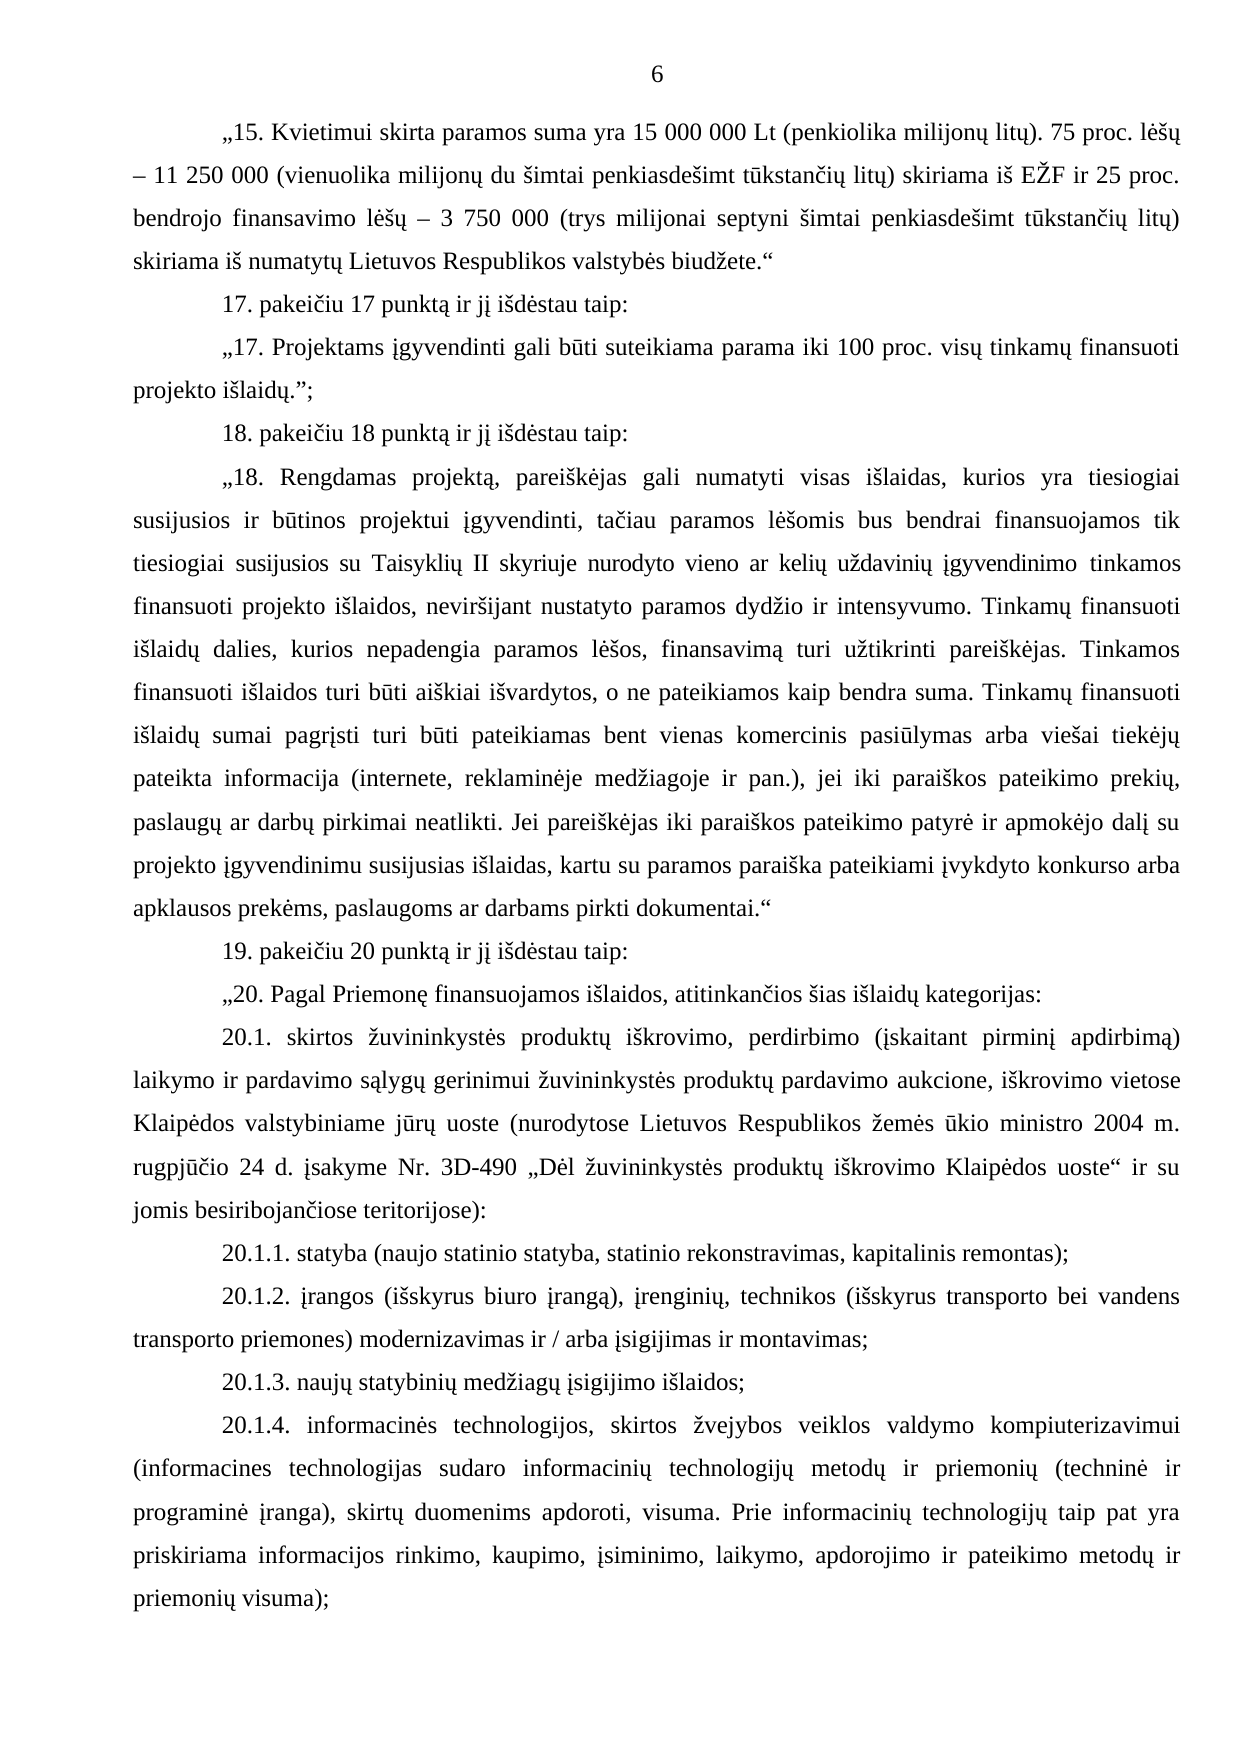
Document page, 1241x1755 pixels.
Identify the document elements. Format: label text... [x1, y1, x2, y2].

text 20.1.3. naujų statybinių medžiagų įsigijimo išlaidos; [133, 1367, 1181, 1396]
text 18. pakeičiu 18 punktą ir jį išdėstau taip: [222, 418, 1181, 447]
text „17. Projektams įgyvendinti gali būti suteikiama parama iki 100 proc. visų tinkamų finansuoti projekto išlaidų.”; [133, 332, 1181, 404]
text „20. Pagal Priemonę finansuojamos išlaidos, atitinkančios šias išlaidų kategorijas: [133, 979, 1181, 1008]
text 20.1.2. įrangos (išskyrus biuro įrangą), įrenginių, technikos (išskyrus transporto bei vandens transporto priemones) modernizavimas ir / arba įsigijimas ir montavimas; [133, 1281, 1181, 1353]
text 20.1. skirtos žuvininkystės produktų iškrovimo, perdirbimo (įskaitant pirminį apdirbimą) laikymo ir pardavimo sąlygų gerinimui žuvininkystės produktų pardavimo aukcione, iškrovimo vietose Klaipėdos valstybiniame jūrų uoste (nurodytose Lietuvos Respublikos žemės ūkio ministro 2004 m. rugpjūčio 24 d. įsakyme Nr. 3D-490 „Dėl žuvininkystės produktų iškrovimo Klaipėdos uoste“ ir su jomis besiribojančiose teritorijose): [133, 1022, 1181, 1223]
text 20.1.1. statyba (naujo statinio statyba, statinio rekonstravimas, kapitalinis remontas); [133, 1238, 1181, 1267]
text „18. Rengdamas projektą, pareiškėjas gali numatyti visas išlaidas, kurios yra tiesiogiai susijusios ir būtinos projektui įgyvendinti, tačiau paramos lėšomis bus bendrai finansuojamos tik tiesiogiai susijusios su Taisyklių II skyriuje nurodyto vieno ar kelių uždavinių įgyvendinimo tinkamos finansuoti projekto išlaidos, neviršijant nustatyto paramos dydžio ir intensyvumo. Tinkamų finansuoti išlaidų dalies, kurios nepadengia paramos lėšos, finansavimą turi užtikrinti pareiškėjas. Tinkamos finansuoti išlaidos turi būti aiškiai išvardytos, o ne pateikiamos kaip bendra suma. Tinkamų finansuoti išlaidų sumai pagrįsti turi būti pateikiamas bent vienas komercinis pasiūlymas arba viešai tiekėjų pateikta informacija (internete, reklaminėje medžiagoje ir pan.), jei iki paraiškos pateikimo prekių, paslaugų ar darbų pirkimai neatlikti. Jei pareiškėjas iki paraiškos pateikimo patyrė ir apmokėjo dalį su projekto įgyvendinimu susijusias išlaidas, kartu su paramos paraiška pateikiami įvykdyto konkurso arba apklausos prekėms, paslaugoms ar darbams pirkti dokumentai.“ [133, 462, 1181, 922]
text „15. Kvietimui skirta paramos suma yra 15 000 000 Lt (penkiolika milijonų litų). 75 proc. lėšų – 11 250 000 (vienuolika milijonų du šimtai penkiasdešimt tūkstančių litų) skiriama iš EŽF ir 25 proc. bendrojo finansavimo lėšų – 3 750 000 (trys milijonai septyni šimtai penkiasdešimt tūkstančių litų) skiriama iš numatytų Lietuvos Respublikos valstybės biudžete.“ [133, 117, 1181, 275]
text 20.1.4. informacinės technologijos, skirtos žvejybos veiklos valdymo kompiuterizavimui (informacines technologijas sudaro informacinių technologijų metodų ir priemonių (techninė ir programinė įranga), skirtų duomenims apdoroti, visuma. Prie informacinių technologijų taip pat yra priskiriama informacijos rinkimo, kaupimo, įsiminimo, laikymo, apdorojimo ir pateikimo metodų ir priemonių visuma); [133, 1410, 1181, 1612]
text 17. pakeičiu 17 punktą ir jį išdėstau taip: [222, 289, 1181, 318]
text 19. pakeičiu 20 punktą ir jį išdėstau taip: [222, 936, 1181, 965]
